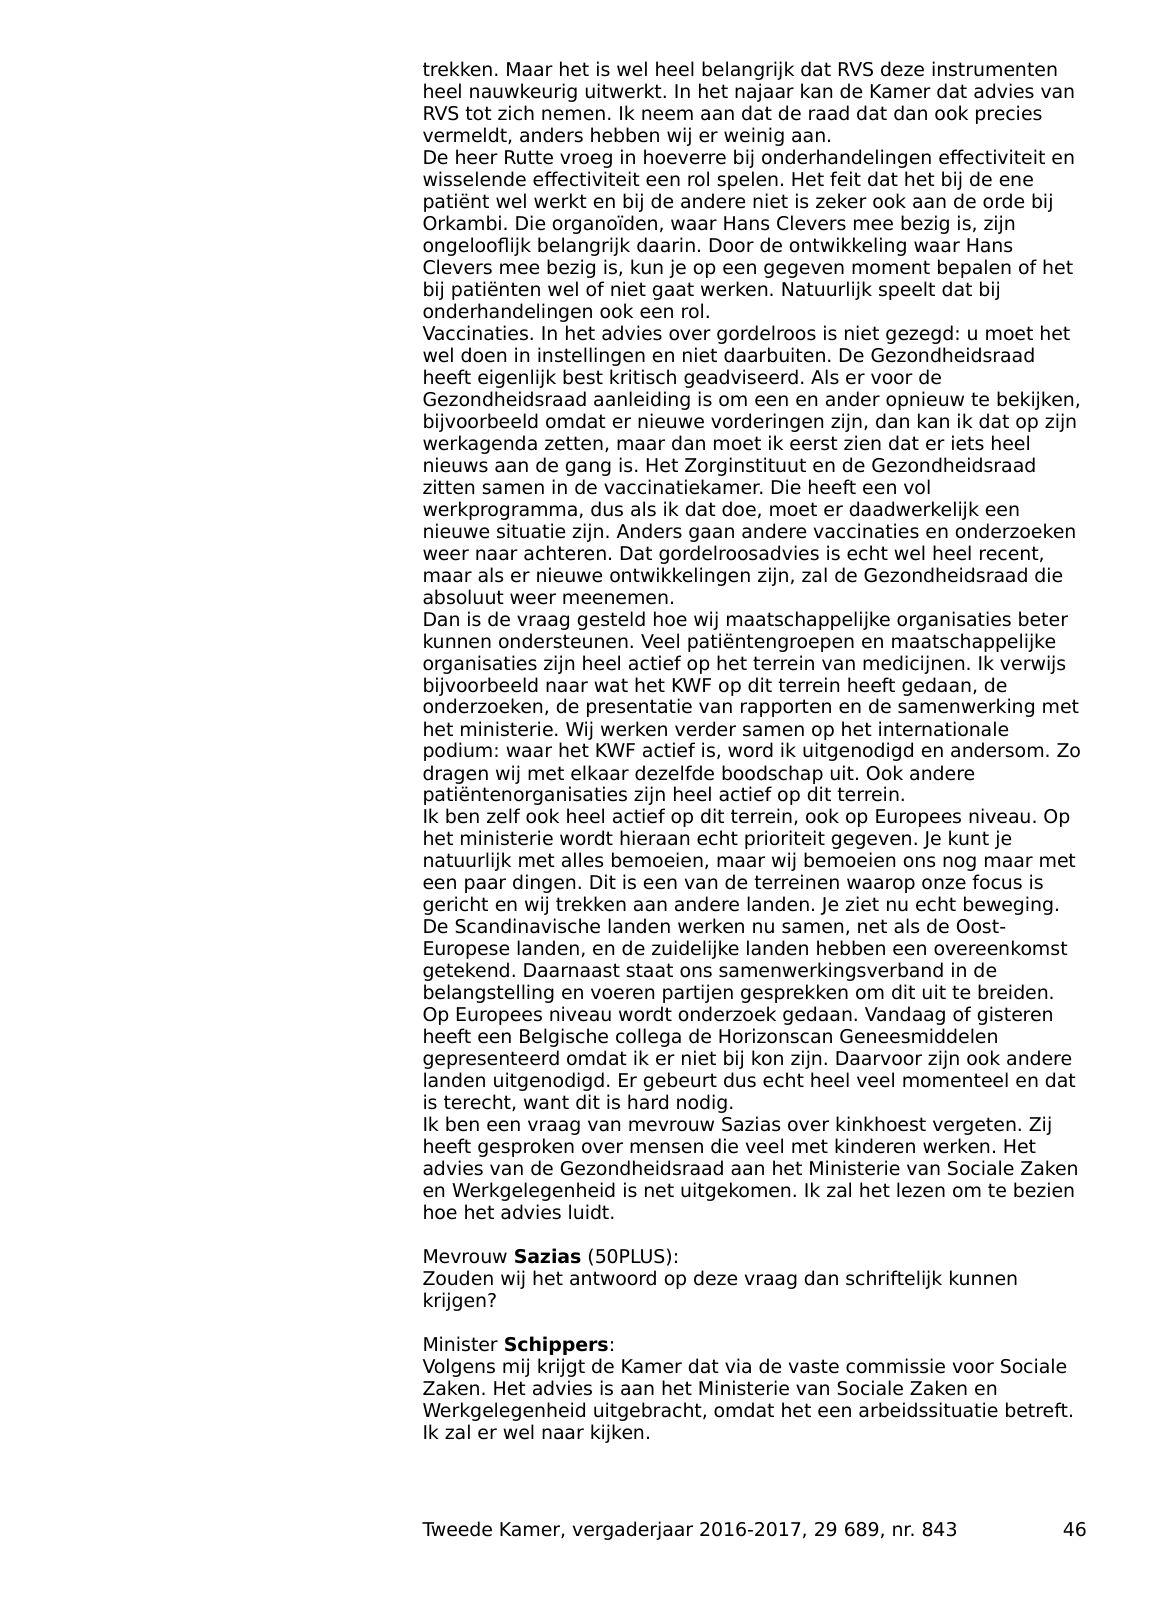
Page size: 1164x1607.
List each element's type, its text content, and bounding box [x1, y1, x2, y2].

text De heer Rutte vroeg in hoeverre bij onderhandelingen effectiviteit en wisselende effectiviteit een rol spelen. Het feit dat het bij de ene patiënt wel werkt en bij de andere niet is zeker ook aan de orde bij Orkambi. Die organoïden, waar Hans Clevers mee bezig is, zijn ongelooflijk belangrijk daarin. Door de ontwikkeling waar Hans Clevers mee bezig is, kun je op een gegeven moment bepalen of het bij patiënten wel of niet gaat werken. Natuurlijk speelt dat bij onderhandelingen ook een rol. [422, 147, 1087, 323]
text Mevrouw Sazias (50PLUS): [422, 1246, 1087, 1268]
text Dan is de vraag gesteld hoe wij maatschappelijke organisaties beter kunnen ondersteunen. Veel patiëntengroepen en maatschappelijke organisaties zijn heel actief op het terrein van medicijnen. Ik verwijs bijvoorbeeld naar wat het KWF op dit terrein heeft gedaan, de onderzoeken, de presentatie van rapporten en de samenwerking met het ministerie. Wij werken verder samen op het internationale podium: waar het KWF actief is, word ik uitgenodigd en andersom. Zo dragen wij met elkaar dezelfde boodschap uit. Ook andere patiëntenorganisaties zijn heel actief op dit terrein. [422, 608, 1087, 806]
text Ik ben zelf ook heel actief op dit terrein, ook op Europees niveau. Op het ministerie wordt hieraan echt prioriteit gegeven. Je kunt je natuurlijk met alles bemoeien, maar wij bemoeien ons nog maar met een paar dingen. Dit is een van de terreinen waarop onze focus is gericht en wij trekken aan andere landen. Je ziet nu echt beweging. De Scandinavische landen werken nu samen, net als de Oost-Europese landen, en de zuidelijke landen hebben een overeenkomst getekend. Daarnaast staat ons samenwerkingsverband in de belangstelling en voeren partijen gesprekken om dit uit te breiden. Op Europees niveau wordt onderzoek gedaan. Vandaag of gisteren heeft een Belgische collega de Horizonscan Geneesmiddelen gepresenteerd omdat ik er niet bij kon zijn. Daarvoor zijn ook andere landen uitgenodigd. Er gebeurt dus echt heel veel momenteel en dat is terecht, want dit is hard nodig. [422, 806, 1087, 1114]
text Minister Schippers: [422, 1334, 1087, 1356]
text Ik ben een vraag van mevrouw Sazias over kinkhoest vergeten. Zij heeft gesproken over mensen die veel met kinderen werken. Het advies van de Gezondheidsraad aan het Ministerie van Sociale Zaken en Werkgelegenheid is net uitgekomen. Ik zal het lezen om te bezien hoe het advies luidt. [422, 1114, 1087, 1224]
text Zouden wij het antwoord op deze vraag dan schriftelijk kunnen krijgen? [422, 1268, 1087, 1312]
text Vaccinaties. In het advies over gordelroos is niet gezegd: u moet het wel doen in instellingen en niet daarbuiten. De Gezondheidsraad heeft eigenlijk best kritisch geadviseerd. Als er voor de Gezondheidsraad aanleiding is om een en ander opnieuw te bekijken, bijvoorbeeld omdat er nieuwe vorderingen zijn, dan kan ik dat op zijn werkagenda zetten, maar dan moet ik eerst zien dat er iets heel nieuws aan de gang is. Het Zorginstituut en de Gezondheidsraad zitten samen in de vaccinatiekamer. Die heeft een vol werkprogramma, dus als ik dat doe, moet er daadwerkelijk een nieuwe situatie zijn. Anders gaan andere vaccinaties en onderzoeken weer naar achteren. Dat gordelroosadvies is echt wel heel recent, maar als er nieuwe ontwikkelingen zijn, zal de Gezondheidsraad die absoluut weer meenemen. [422, 323, 1087, 608]
text trekken. Maar het is wel heel belangrijk dat RVS deze instrumenten heel nauwkeurig uitwerkt. In het najaar kan de Kamer dat advies van RVS tot zich nemen. Ik neem aan dat de raad dat dan ook precies vermeldt, anders hebben wij er weinig aan. [422, 59, 1087, 147]
text Volgens mij krijgt de Kamer dat via de vaste commissie voor Sociale Zaken. Het advies is aan het Ministerie van Sociale Zaken en Werkgelegenheid uitgebracht, omdat het een arbeidssituatie betreft. Ik zal er wel naar kijken. [422, 1356, 1087, 1444]
